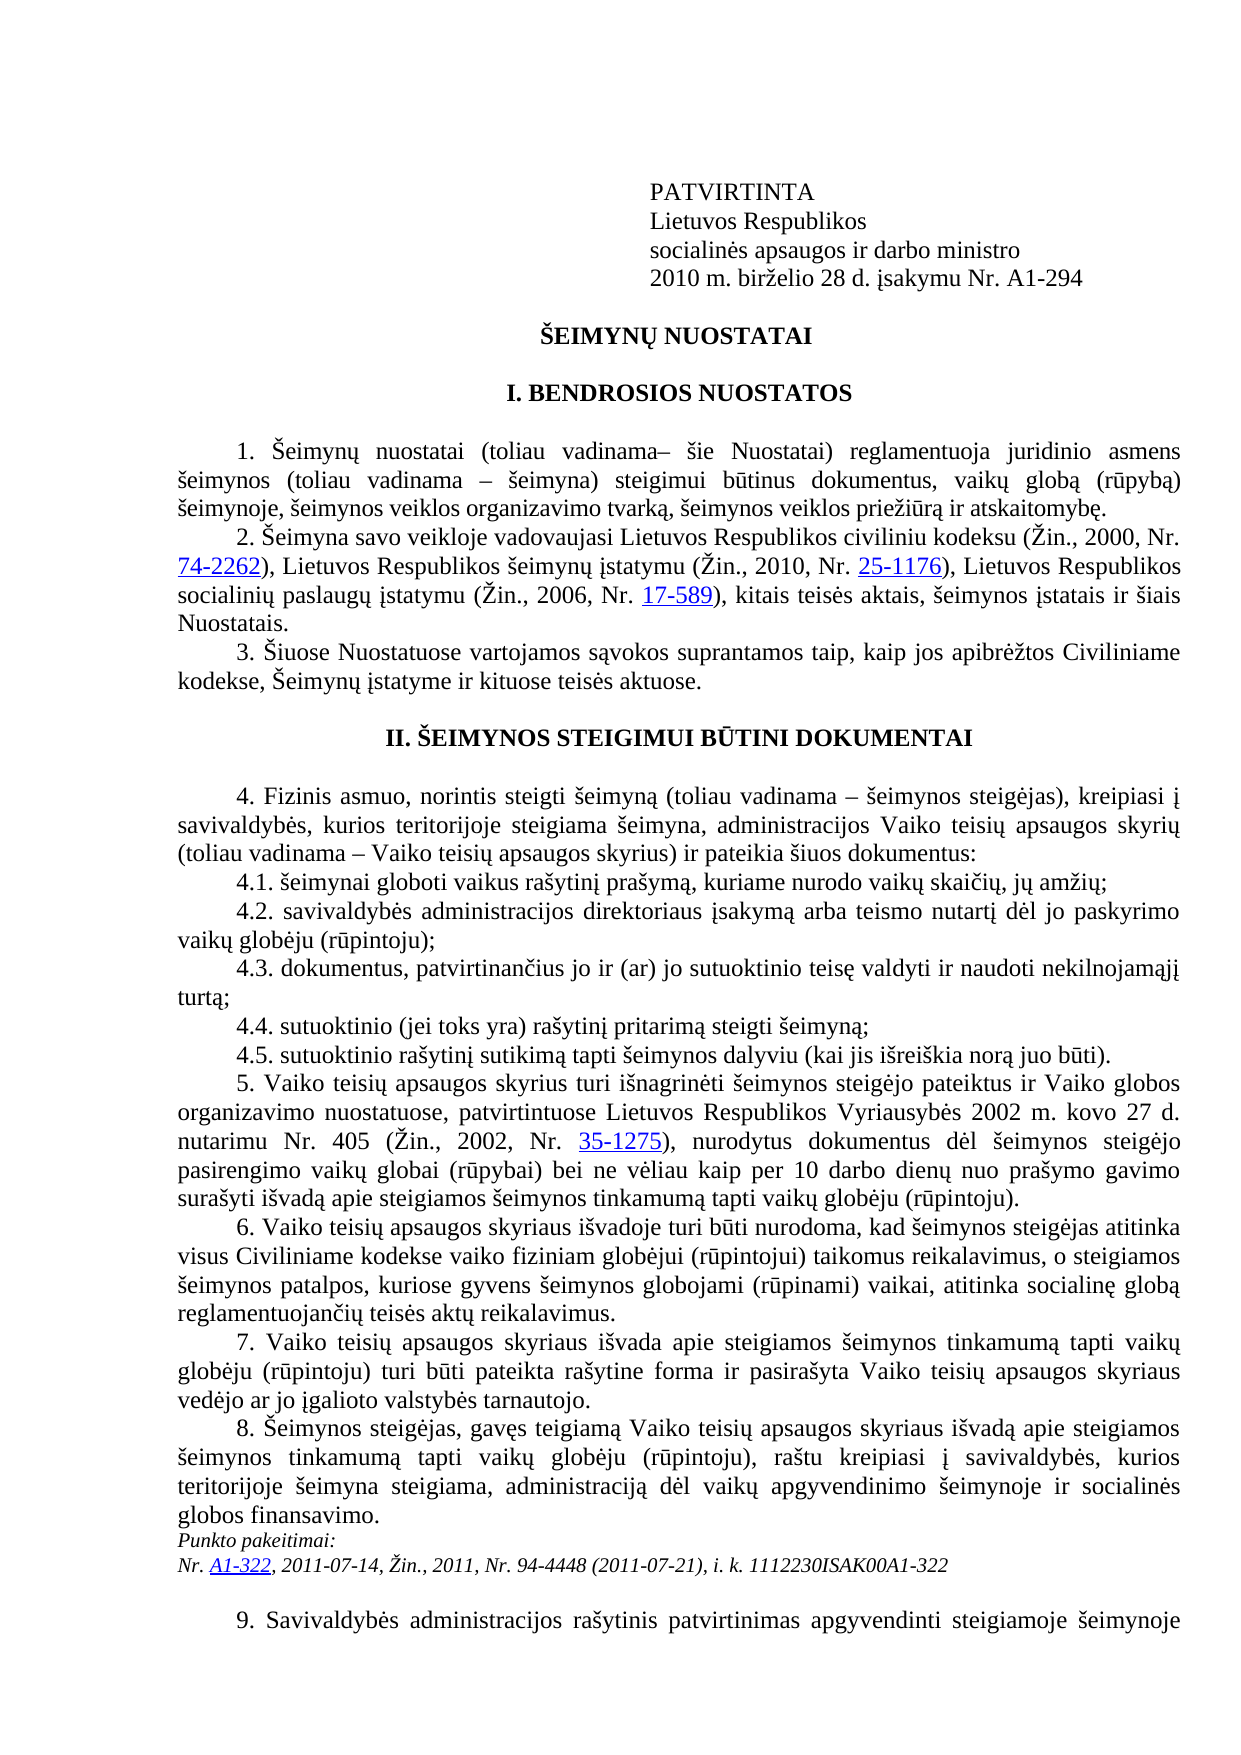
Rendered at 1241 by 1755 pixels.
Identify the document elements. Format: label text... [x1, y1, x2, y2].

text PATVIRTINTA [649, 177, 1181, 206]
text 1. Šeimynų nuostatai (toliau vadinama– šie Nuostatai) reglamentuoja juridinio asmens šeimynos (toliau vadinama – šeimyna) steigimui būtinus dokumentus, vaikų globą (rūpybą) šeimynoje, šeimynos veiklos organizavimo tvarką, šeimynos veiklos priežiūrą ir atskaitomybę. [177, 436, 1181, 522]
text 4.4. sutuoktinio (jei toks yra) rašytinį pritarimą steigti šeimyną; [177, 1011, 1181, 1040]
text 8. Šeimynos steigėjas, gavęs teigiamą Vaiko teisių apsaugos skyriaus išvadą apie steigiamos šeimynos tinkamumą tapti vaikų globėju (rūpintoju), raštu kreipiasi į savivaldybės, kurios teritorijoje šeimyna steigiama, administraciją dėl vaikų apgyvendinimo šeimynoje ir socialinės globos finansavimo. [177, 1413, 1181, 1528]
text 9. Savivaldybės administracijos rašytinis patvirtinimas apgyvendinti steigiamoje šeimynoje [177, 1605, 1181, 1634]
text 4.1. šeimynai globoti vaikus rašytinį prašymą, kuriame nurodo vaikų skaičių, jų amžių; [177, 867, 1181, 896]
text II. ŠEIMYNOS STEIGIMUI BŪTINI DOKUMENTAI [177, 723, 1181, 752]
text 4.5. sutuoktinio rašytinį sutikimą tapti šeimynos dalyviu (kai jis išreiškia norą juo būti). [177, 1040, 1181, 1068]
text I. BENDROSIOS NUOSTATOS [177, 378, 1181, 407]
text Lietuvos Respublikos [649, 206, 1181, 235]
text 4. Fizinis asmuo, norintis steigti šeimyną (toliau vadinama – šeimynos steigėjas), kreipiasi į savivaldybės, kurios teritorijoje steigiama šeimyna, administracijos Vaiko teisių apsaugos skyrių (toliau vadinama – Vaiko teisių apsaugos skyrius) ir pateikia šiuos dokumentus: [177, 781, 1181, 867]
text socialinės apsaugos ir darbo ministro [649, 235, 1181, 263]
text ŠEIMYNŲ NUOSTATAI [177, 321, 1181, 350]
text 5. Vaiko teisių apsaugos skyrius turi išnagrinėti šeimynos steigėjo pateiktus ir Vaiko globos organizavimo nuostatuose, patvirtintuose Lietuvos Respublikos Vyriausybės 2002 m. kovo 27 d. nutarimu Nr. 405 (Žin., 2002, Nr. 35-1275), nurodytus dokumentus dėl šeimynos steigėjo pasirengimo vaikų globai (rūpybai) bei ne vėliau kaip per 10 darbo dienų nuo prašymo gavimo surašyti išvadą apie steigiamos šeimynos tinkamumą tapti vaikų globėju (rūpintoju). [177, 1068, 1181, 1212]
text Nr. A1-322, 2011-07-14, Žin., 2011, Nr. 94-4448 (2011-07-21), i. k. 1112230ISAK00A1-322 [177, 1552, 1181, 1577]
text 3. Šiuose Nuostatuose vartojamos sąvokos suprantamos taip, kaip jos apibrėžtos Civiliniame kodekse, Šeimynų įstatyme ir kituose teisės aktuose. [177, 637, 1181, 695]
text 2010 m. birželio 28 d. įsakymu Nr. A1-294 [649, 263, 1181, 292]
text 6. Vaiko teisių apsaugos skyriaus išvadoje turi būti nurodoma, kad šeimynos steigėjas atitinka visus Civiliniame kodekse vaiko fiziniam globėjui (rūpintojui) taikomus reikalavimus, o steigiamos šeimynos patalpos, kuriose gyvens šeimynos globojami (rūpinami) vaikai, atitinka socialinę globą reglamentuojančių teisės aktų reikalavimus. [177, 1212, 1181, 1327]
text Punkto pakeitimai: [177, 1528, 1181, 1552]
text 4.2. savivaldybės administracijos direktoriaus įsakymą arba teismo nutartį dėl jo paskyrimo vaikų globėju (rūpintoju); [177, 896, 1181, 953]
text 2. Šeimyna savo veikloje vadovaujasi Lietuvos Respublikos civiliniu kodeksu (Žin., 2000, Nr. 74-2262), Lietuvos Respublikos šeimynų įstatymu (Žin., 2010, Nr. 25-1176), Lietuvos Respublikos socialinių paslaugų įstatymu (Žin., 2006, Nr. 17-589), kitais teisės aktais, šeimynos įstatais ir šiais Nuostatais. [177, 522, 1181, 637]
text 4.3. dokumentus, patvirtinančius jo ir (ar) jo sutuoktinio teisę valdyti ir naudoti nekilnojamąjį turtą; [177, 953, 1181, 1011]
text 7. Vaiko teisių apsaugos skyriaus išvada apie steigiamos šeimynos tinkamumą tapti vaikų globėju (rūpintoju) turi būti pateikta rašytine forma ir pasirašyta Vaiko teisių apsaugos skyriaus vedėjo ar jo įgalioto valstybės tarnautojo. [177, 1327, 1181, 1413]
